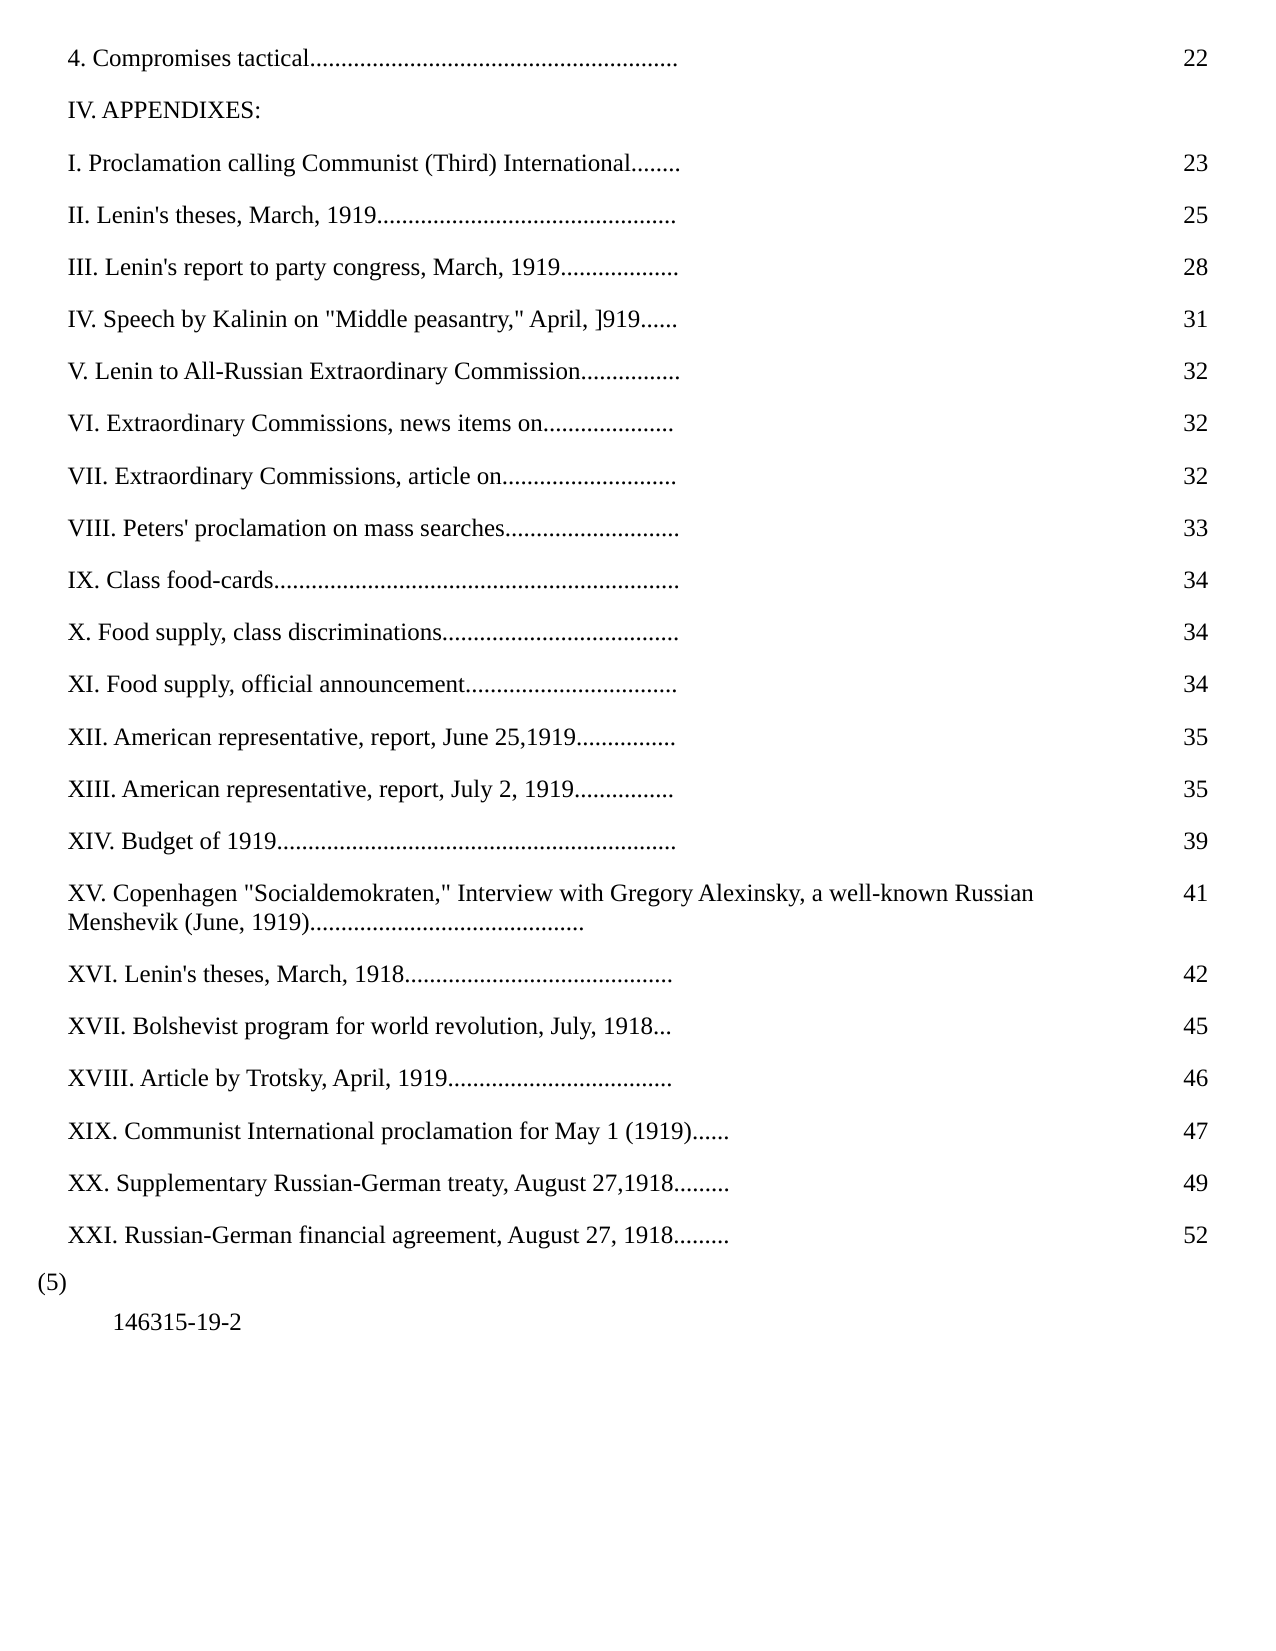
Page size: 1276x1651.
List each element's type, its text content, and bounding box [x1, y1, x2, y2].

table_cell 41 [1042, 873, 1214, 953]
table_cell XVII. Bolshevist program for world revolution, July, 1918... [61, 1006, 1042, 1058]
table_cell 52 [1042, 1214, 1214, 1267]
table_cell 45 [1042, 1006, 1214, 1058]
table_cell 46 [1042, 1058, 1214, 1110]
table_cell 32 [1042, 351, 1214, 403]
table_cell 4. Compromises tactical........................................................... [61, 38, 1042, 90]
table_cell IV. Speech by Kalinin on "Middle peasantry," April, ]919...... [61, 299, 1042, 351]
table_cell 34 [1042, 664, 1214, 716]
table_cell VI. Extraordinary Commissions, news items on..................... [61, 403, 1042, 455]
table_cell V. Lenin to All-Russian Extraordinary Commission................ [61, 351, 1042, 403]
table_cell II. Lenin's theses, March, 1919................................................ [61, 194, 1042, 246]
table_cell 28 [1042, 246, 1214, 298]
table_cell 31 [1042, 299, 1214, 351]
table_cell VII. Extraordinary Commissions, article on............................ [61, 455, 1042, 507]
table_cell XI. Food supply, official announcement.................................. [61, 664, 1042, 716]
table_cell 33 [1042, 507, 1214, 559]
table_cell VIII. Peters' proclamation on mass searches............................ [61, 507, 1042, 559]
table_cell 35 [1042, 716, 1214, 768]
table_cell [1042, 90, 1214, 142]
table_cell 32 [1042, 455, 1214, 507]
table_cell XII. American representative, report, June 25,1919................ [61, 716, 1042, 768]
table_cell XIV. Budget of 1919................................................................ [61, 820, 1042, 872]
table_cell 47 [1042, 1110, 1214, 1162]
table_cell 32 [1042, 403, 1214, 455]
table_cell III. Lenin's report to party congress, March, 1919................... [61, 246, 1042, 298]
table_cell IX. Class food-cards................................................................. [61, 559, 1042, 612]
table_cell XVI. Lenin's theses, March, 1918........................................... [61, 954, 1042, 1006]
table_cell 22 [1042, 38, 1214, 90]
table_cell 49 [1042, 1162, 1214, 1214]
table_cell XIX. Communist International proclamation for May 1 (1919)...... [61, 1110, 1042, 1162]
table_cell 34 [1042, 559, 1214, 612]
table_cell I. Proclamation calling Communist (Third) International........ [61, 142, 1042, 194]
text 146315-19-2 [112, 1307, 1238, 1336]
table_cell 34 [1042, 612, 1214, 664]
text (5) [37, 1267, 1238, 1295]
table_cell XIII. American representative, report, July 2, 1919................ [61, 768, 1042, 820]
table_cell 35 [1042, 768, 1214, 820]
table_cell XVIII. Article by Trotsky, April, 1919.................................... [61, 1058, 1042, 1110]
table_cell XV. Copenhagen "Socialdemokraten," Interview with Gregory Alexinsky, a well-known Russian Menshevik (June, 1919)............................................ [61, 873, 1042, 953]
table_cell 25 [1042, 194, 1214, 246]
table_cell 42 [1042, 954, 1214, 1006]
table_cell 23 [1042, 142, 1214, 194]
table_cell IV. APPENDIXES: [61, 90, 1042, 142]
table_cell XXI. Russian-German financial agreement, August 27, 1918......... [61, 1214, 1042, 1267]
table_cell XX. Supplementary Russian-German treaty, August 27,1918......... [61, 1162, 1042, 1214]
table_cell X. Food supply, class discriminations...................................... [61, 612, 1042, 664]
table_cell 39 [1042, 820, 1214, 872]
